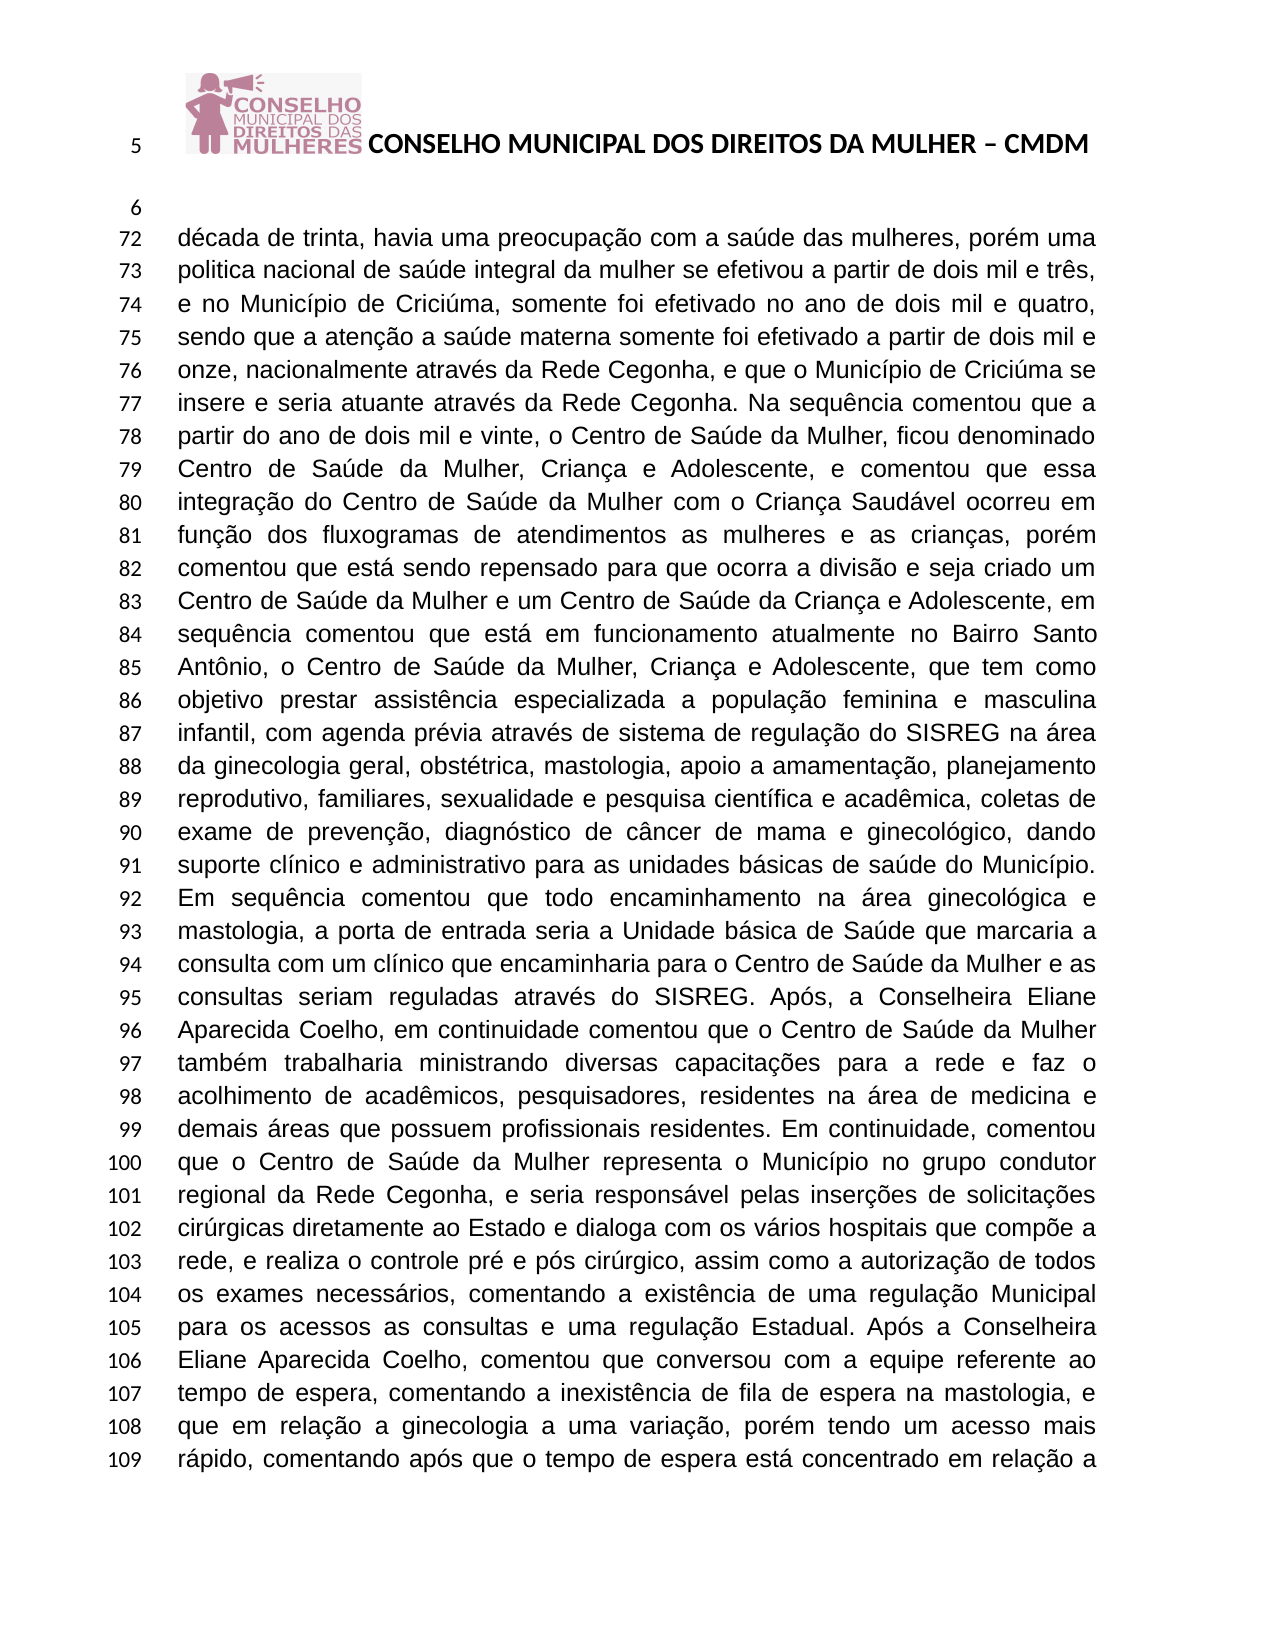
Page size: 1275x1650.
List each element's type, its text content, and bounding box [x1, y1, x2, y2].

text década de trinta, havia uma preocupação com a saúde das mulheres, porém uma politica nacional de saúde integral da mulher se efetivou a partir de dois mil e três, e no Município de Criciúma, somente foi efetivado no ano de dois mil e quatro, sendo que a atenção a saúde materna somente foi efetivado a partir de dois mil e onze, nacionalmente através da Rede Cegonha, e que o Município de Criciúma se insere e seria atuante através da Rede Cegonha. Na sequência comentou que a partir do ano de dois mil e vinte, o Centro de Saúde da Mulher, ficou denominado Centro de Saúde da Mulher, Criança e Adolescente, e comentou que essa integração do Centro de Saúde da Mulher com o Criança Saudável ocorreu em função dos fluxogramas de atendimentos as mulheres e as crianças, porém comentou que está sendo repensado para que ocorra a divisão e seja criado um Centro de Saúde da Mulher e um Centro de Saúde da Criança e Adolescente, em sequência comentou que está em funcionamento atualmente no Bairro Santo Antônio, o Centro de Saúde da Mulher, Criança e Adolescente, que tem como objetivo prestar assistência especializada a população feminina e masculina infantil, com agenda prévia através de sistema de regulação do SISREG na área da ginecologia geral, obstétrica, mastologia, apoio a amamentação, planejamento reprodutivo, familiares, sexualidade e pesquisa científica e acadêmica, coletas de exame de prevenção, diagnóstico de câncer de mama e ginecológico, dando suporte clínico e administrativo para as unidades básicas de saúde do Município. Em sequência comentou que todo encaminhamento na área ginecológica e mastologia, a porta de entrada seria a Unidade básica de Saúde que marcaria a consulta com um clínico que encaminharia para o Centro de Saúde da Mulher e as consultas seriam reguladas através do SISREG. Após, a Conselheira Eliane Aparecida Coelho, em continuidade comentou que o Centro de Saúde da Mulher também trabalharia ministrando diversas capacitações para a rede e faz o acolhimento de acadêmicos, pesquisadores, residentes na área de medicina e demais áreas que possuem profissionais residentes. Em continuidade, comentou que o Centro de Saúde da Mulher representa o Município no grupo condutor regional da Rede Cegonha, e seria responsável pelas inserções de solicitações cirúrgicas diretamente ao Estado e dialoga com os vários hospitais que compõe a rede, e realiza o controle pré e pós cirúrgico, assim como a autorização de todos os exames necessários, comentando a existência de uma regulação Municipal para os acessos as consultas e uma regulação Estadual. Após a Conselheira Eliane Aparecida Coelho, comentou que conversou com a equipe referente ao tempo de espera, comentando a inexistência de fila de espera na mastologia, e que em relação a ginecologia a uma variação, porém tendo um acesso mais rápido, comentando após que o tempo de espera está concentrado em relação a [177, 222, 1098, 1473]
picture [185, 73, 362, 154]
